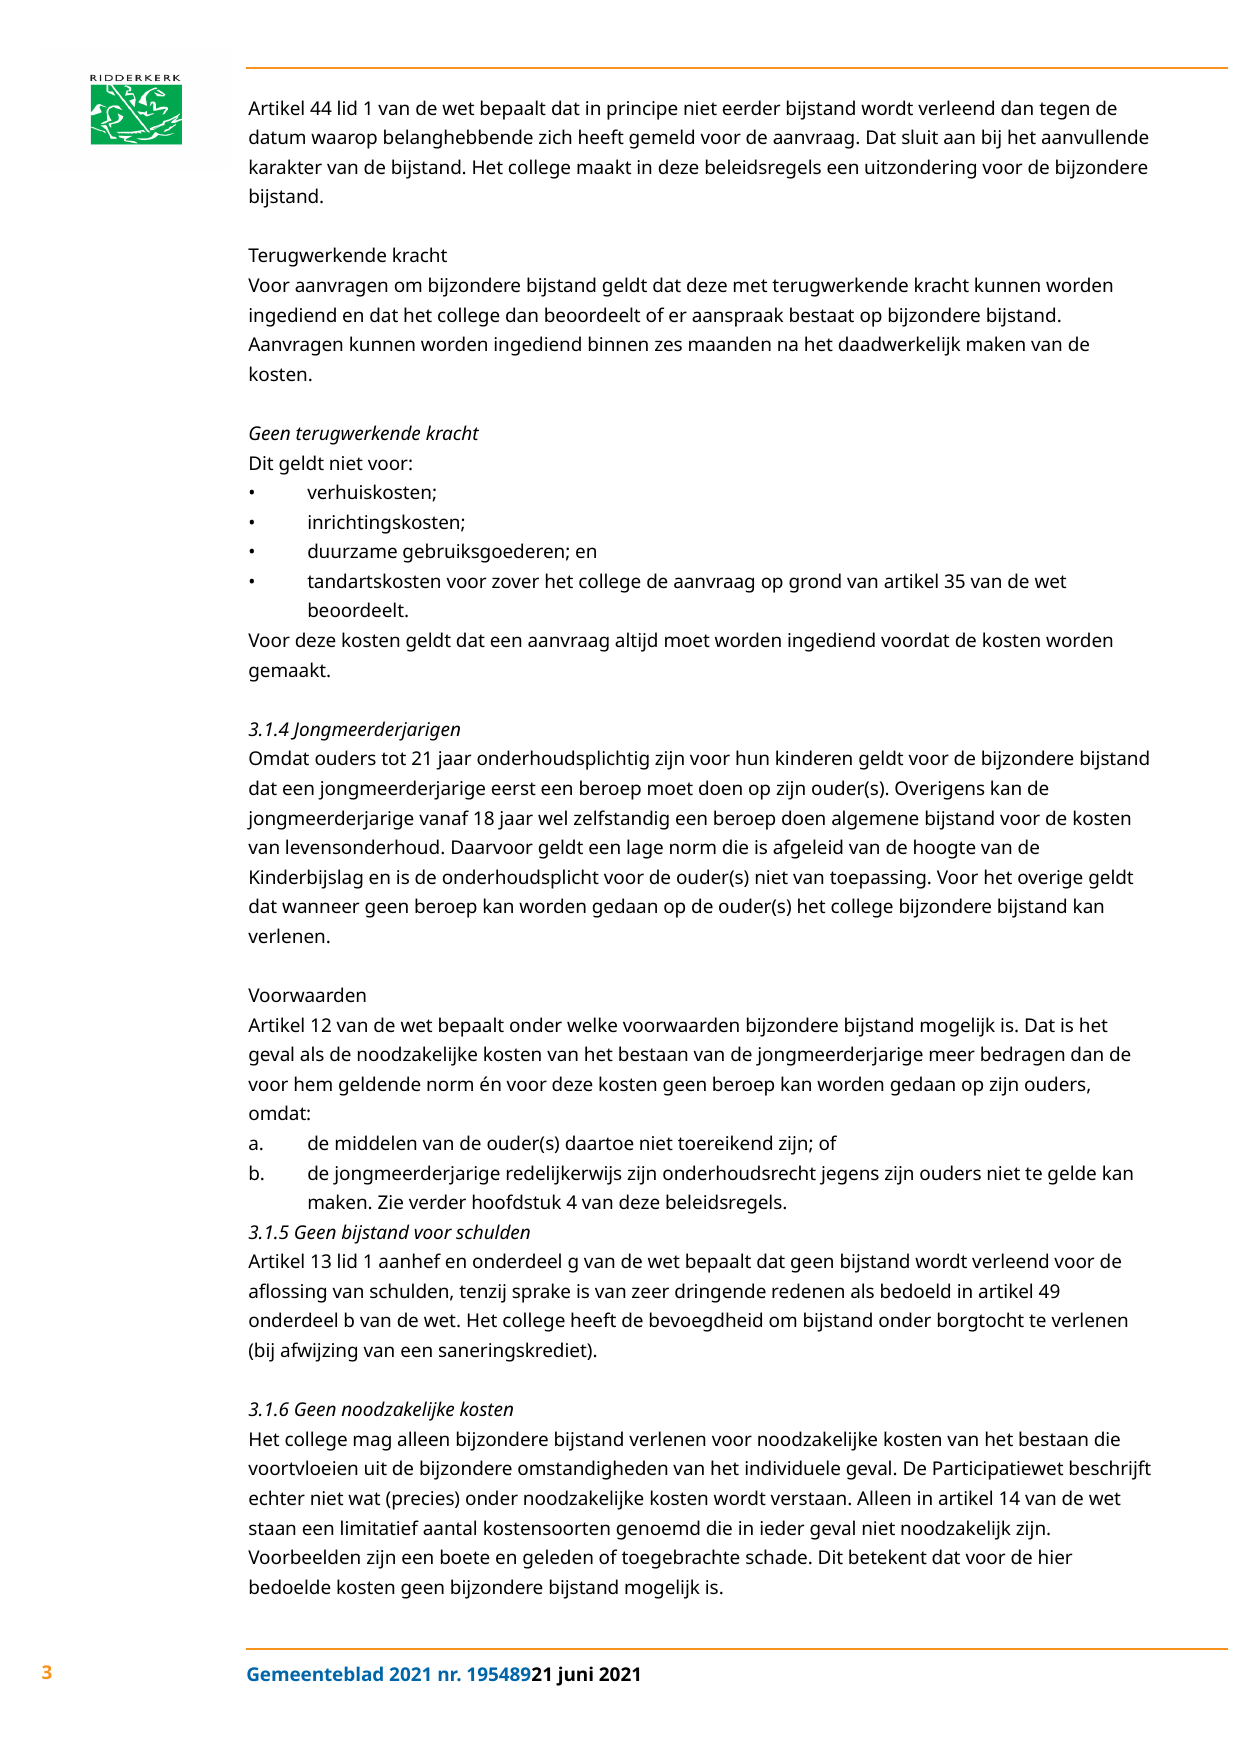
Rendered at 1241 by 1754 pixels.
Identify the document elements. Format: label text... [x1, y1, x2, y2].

list inrichtingskosten; [248, 509, 1152, 535]
text 3.1.5 Geen bijstand voor schulden [248, 1219, 1152, 1245]
text Terugwerkende kracht [248, 243, 1152, 268]
text Dit geldt niet voor: [248, 450, 1152, 476]
picture [41, 47, 231, 172]
text Artikel 44 lid 1 van de wet bepaalt dat in principe niet eerder bijstand wordt verleend dan tegen de datum waarop belanghebbende zich heeft gemeld voor de aanvraag. Dat sluit aan bij het aanvullende karakter van de bijstand. Het college maakt in deze beleidsregels een uitzondering voor de bijzondere bijstand. [248, 95, 1152, 209]
list de middelen van de ouder(s) daartoe niet toereikend zijn; of [248, 1130, 1152, 1156]
text Omdat ouders tot 21 jaar onderhoudsplichtig zijn voor hun kinderen geldt voor de bijzondere bijstand dat een jongmeerderjarige eerst een beroep moet doen op zijn ouder(s). Overigens kan de jongmeerderjarige vanaf 18 jaar wel zelfstandig een beroep doen algemene bijstand voor de kosten van levensonderhoud. Daarvoor geldt een lage norm die is afgeleid van de hoogte van de Kinderbijslag en is de onderhoudsplicht voor de ouder(s) niet van toepassing. Voor het overige geldt dat wanneer geen beroep kan worden gedaan op de ouder(s) het college bijzondere bijstand kan verlenen. [248, 746, 1152, 949]
list verhuiskosten; [248, 479, 1152, 505]
text Geen terugwerkende kracht [248, 420, 1152, 446]
list de jongmeerderjarige redelijkerwijs zijn onderhoudsrecht jegens zijn ouders niet te gelde kan maken. Zie verder hoofdstuk 4 van deze beleidsregels. [248, 1160, 1152, 1215]
text Voorwaarden [248, 982, 1152, 1008]
text Voor deze kosten geldt dat een aanvraag altijd moet worden ingediend voordat de kosten worden gemaakt. [248, 627, 1152, 683]
text Voor aanvragen om bijzondere bijstand geldt dat deze met terugwerkende kracht kunnen worden ingediend en dat het college dan beoordeelt of er aanspraak bestaat op bijzondere bijstand. Aanvragen kunnen worden ingediend binnen zes maanden na het daadwerkelijk maken van de kosten. [248, 272, 1152, 387]
list duurzame gebruiksgoederen; en [248, 538, 1152, 564]
text Artikel 12 van de wet bepaalt onder welke voorwaarden bijzondere bijstand mogelijk is. Dat is het geval als de noodzakelijke kosten van het bestaan van de jongmeerderjarige meer bedragen dan de voor hem geldende norm én voor deze kosten geen beroep kan worden gedaan op zijn ouders, omdat: [248, 1012, 1152, 1126]
text Het college mag alleen bijzondere bijstand verlenen voor noodzakelijke kosten van het bestaan die voortvloeien uit de bijzondere omstandigheden van het individuele geval. De Participatiewet beschrijft echter niet wat (precies) onder noodzakelijke kosten wordt verstaan. Alleen in artikel 14 van de wet staan een limitatief aantal kostensoorten genoemd die in ieder geval niet noodzakelijk zijn. Voorbeelden zijn een boete en geleden of toegebrachte schade. Dit betekent dat voor de hier bedoelde kosten geen bijzondere bijstand mogelijk is. [248, 1426, 1152, 1600]
text 3.1.6 Geen noodzakelijke kosten [248, 1396, 1152, 1422]
list tandartskosten voor zover het college de aanvraag op grond van artikel 35 van de wet beoordeelt. [248, 568, 1152, 623]
text Artikel 13 lid 1 aanhef en onderdeel g van de wet bepaalt dat geen bijstand wordt verleend voor de aflossing van schulden, tenzij sprake is van zeer dringende redenen als bedoeld in artikel 49 onderdeel b van de wet. Het college heeft de bevoegdheid om bijstand onder borgtocht te verlenen (bij afwijzing van een saneringskrediet). [248, 1248, 1152, 1363]
text 3.1.4 Jongmeerderjarigen [248, 716, 1152, 742]
